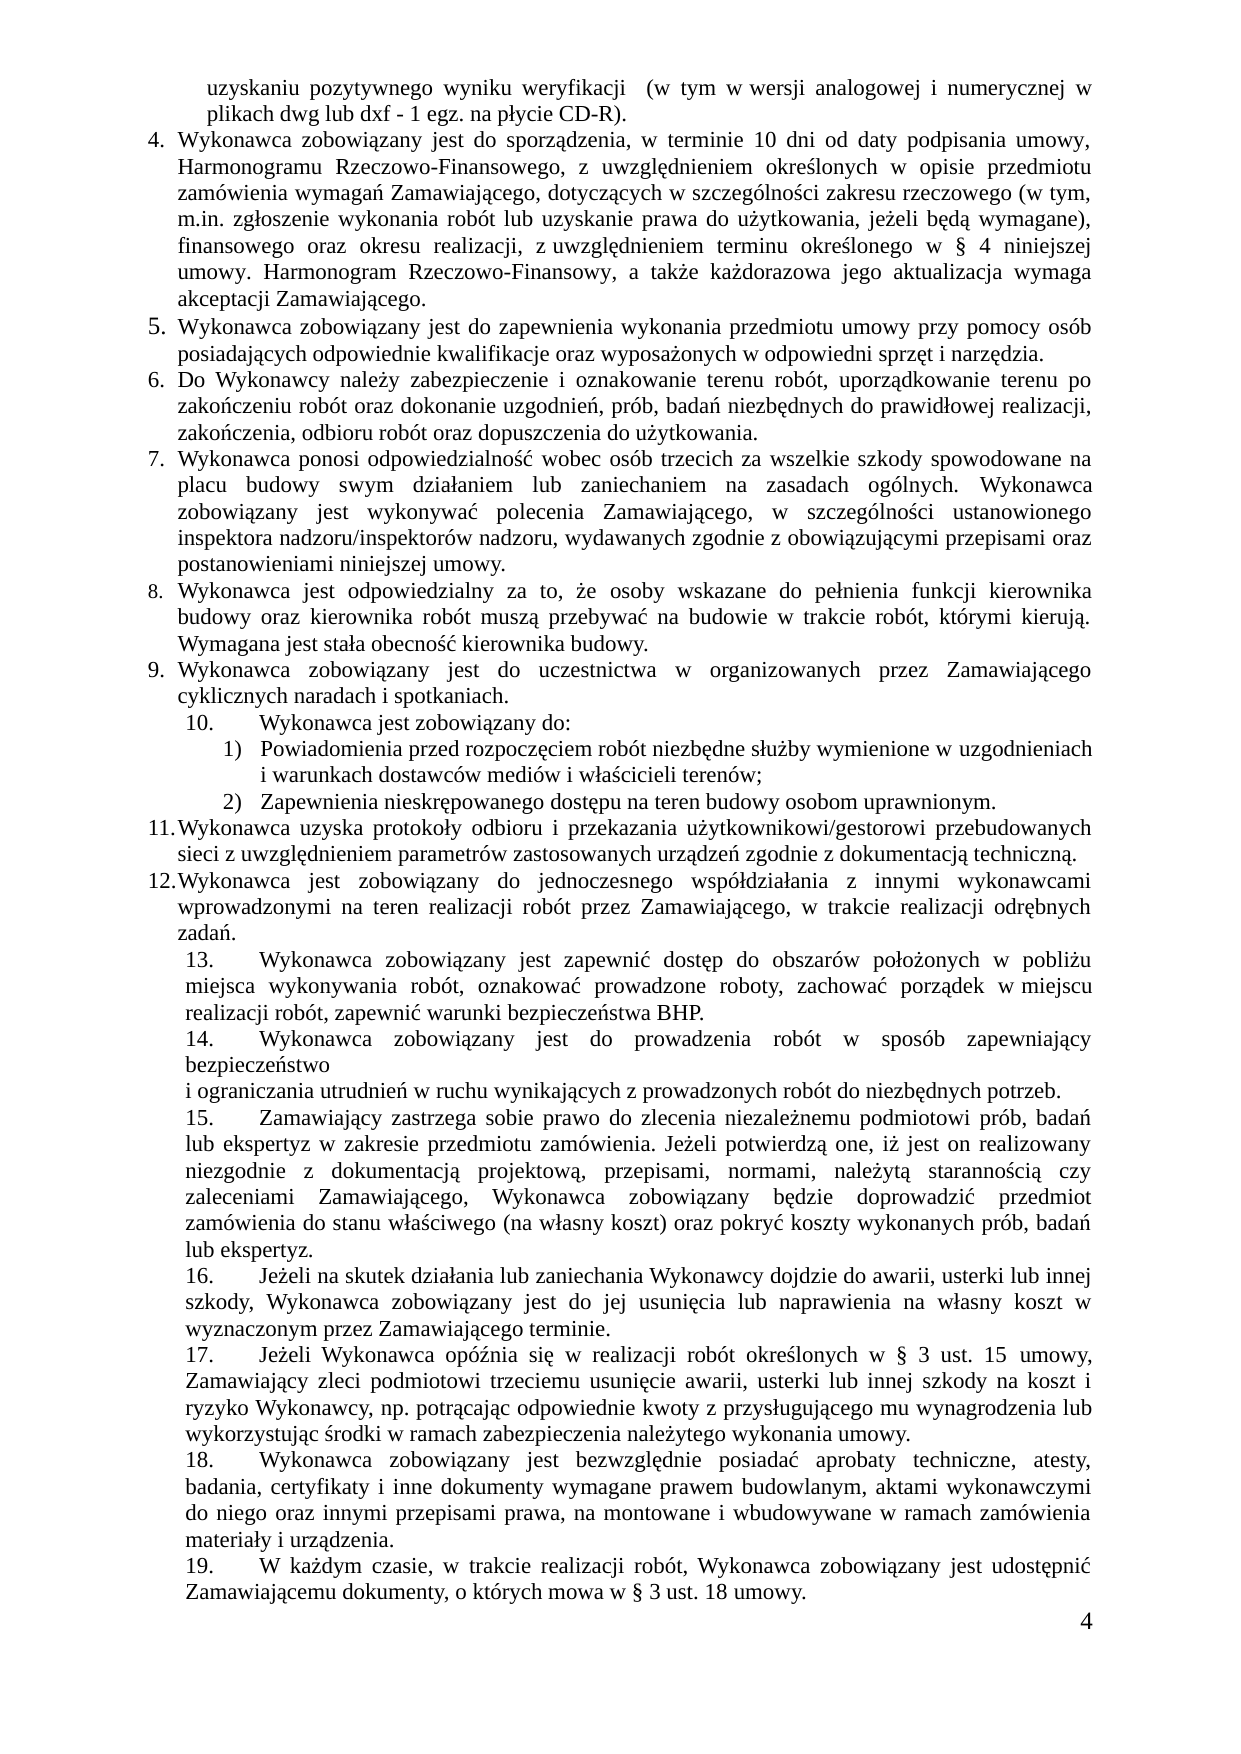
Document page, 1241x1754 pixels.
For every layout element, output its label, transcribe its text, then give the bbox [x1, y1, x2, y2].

list Powiadomienia przed rozpoczęciem robót niezbędne służby wymienione w uzgodnieniach i warunkach dostawców mediów i właścicieli terenów; [223, 735, 1093, 788]
list uzyskaniu pozytywnego wyniku weryfikacji (w tym w wersji analogowej i numerycznej w plikach dwg lub dxf - 1 egz. na płycie CD-R). [162, 74, 1093, 126]
list Wykonawca jest zobowiązany do jednoczesnego współdziałania z innymi wykonawcami wprowadzonymi na teren realizacji robót przez Zamawiającego, w trakcie realizacji odrębnych zadań. [148, 867, 1093, 946]
list Wykonawca jest odpowiedzialny za to, że osoby wskazane do pełnienia funkcji kierownika budowy oraz kierownika robót muszą przebywać na budowie w trakcie robót, którymi kierują. Wymagana jest stała obecność kierownika budowy. [148, 577, 1093, 656]
list Jeżeli Wykonawca opóźnia się w realizacji robót określonych w § 3 ust. 15 umowy, Zamawiający zleci podmiotowi trzeciemu usunięcie awarii, usterki lub innej szkody na koszt i ryzyko Wykonawcy, np. potrącając odpowiednie kwoty z przysługującego mu wynagrodzenia lub wykorzystując środki w ramach zabezpieczenia należytego wykonania umowy. [185, 1341, 1093, 1447]
list Zamawiający zastrzega sobie prawo do zlecenia niezależnemu podmiotowi prób, badań lub ekspertyz w zakresie przedmiotu zamówienia. Jeżeli potwierdzą one, iż jest on realizowany niezgodnie z dokumentacją projektową, przepisami, normami, należytą starannością czy zaleceniami Zamawiającego, Wykonawca zobowiązany będzie doprowadzić przedmiot zamówienia do stanu właściwego (na własny koszt) oraz pokryć koszty wykonanych prób, badań lub ekspertyz. [185, 1104, 1093, 1262]
list Wykonawca zobowiązany jest do prowadzenia robót w sposób zapewniający bezpieczeństwo i ograniczania utrudnień w ruchu wynikających z prowadzonych robót do niezbędnych potrzeb. [185, 1025, 1093, 1104]
list Wykonawca zobowiązany jest do zapewnienia wykonania przedmiotu umowy przy pomocy osób posiadających odpowiednie kwalifikacje oraz wyposażonych w odpowiedni sprzęt i narzędzia. [148, 311, 1093, 366]
list Jeżeli na skutek działania lub zaniechania Wykonawcy dojdzie do awarii, usterki lub innej szkody, Wykonawca zobowiązany jest do jej usunięcia lub naprawienia na własny koszt w wyznaczonym przez Zamawiającego terminie. [185, 1262, 1093, 1341]
list Zapewnienia nieskrępowanego dostępu na teren budowy osobom uprawnionym. [223, 788, 1093, 814]
list Do Wykonawcy należy zabezpieczenie i oznakowanie terenu robót, uporządkowanie terenu po zakończeniu robót oraz dokonanie uzgodnień, prób, badań niezbędnych do prawidłowej realizacji, zakończenia, odbioru robót oraz dopuszczenia do użytkowania. [148, 366, 1093, 445]
list Wykonawca zobowiązany jest zapewnić dostęp do obszarów położonych w pobliżu miejsca wykonywania robót, oznakować prowadzone roboty, zachować porządek w miejscu realizacji robót, zapewnić warunki bezpieczeństwa BHP. [185, 946, 1093, 1025]
list W każdym czasie, w trakcie realizacji robót, Wykonawca zobowiązany jest udostępnić Zamawiającemu dokumenty, o których mowa w § 3 ust. 18 umowy. [185, 1552, 1093, 1605]
list Wykonawca zobowiązany jest bezwzględnie posiadać aprobaty techniczne, atesty, badania, certyfikaty i inne dokumenty wymagane prawem budowlanym, aktami wykonawczymi do niego oraz innymi przepisami prawa, na montowane i wbudowywane w ramach zamówienia materiały i urządzenia. [185, 1447, 1093, 1552]
list Wykonawca zobowiązany jest do uczestnictwa w organizowanych przez Zamawiającego cyklicznych naradach i spotkaniach. [148, 656, 1093, 709]
list Wykonawca uzyska protokoły odbioru i przekazania użytkownikowi/gestorowi przebudowanych sieci z uwzględnieniem parametrów zastosowanych urządzeń zgodnie z dokumentacją techniczną. [148, 814, 1093, 867]
list Wykonawca jest zobowiązany do: [185, 709, 1093, 735]
list Wykonawca ponosi odpowiedzialność wobec osób trzecich za wszelkie szkody spowodowane na placu budowy swym działaniem lub zaniechaniem na zasadach ogólnych. Wykonawca zobowiązany jest wykonywać polecenia Zamawiającego, w szczególności ustanowionego inspektora nadzoru/inspektorów nadzoru, wydawanych zgodnie z obowiązującymi przepisami oraz postanowieniami niniejszej umowy. [148, 445, 1093, 577]
list Wykonawca zobowiązany jest do sporządzenia, w terminie 10 dni od daty podpisania umowy, Harmonogramu Rzeczowo-Finansowego, z uwzględnieniem określonych w opisie przedmiotu zamówienia wymagań Zamawiającego, dotyczących w szczególności zakresu rzeczowego (w tym, m.in. zgłoszenie wykonania robót lub uzyskanie prawa do użytkowania, jeżeli będą wymagane), finansowego oraz okresu realizacji, z uwzględnieniem terminu określonego w § 4 niniejszej umowy. Harmonogram Rzeczowo-Finansowy, a także każdorazowa jego aktualizacja wymaga akceptacji Zamawiającego. [148, 126, 1093, 311]
